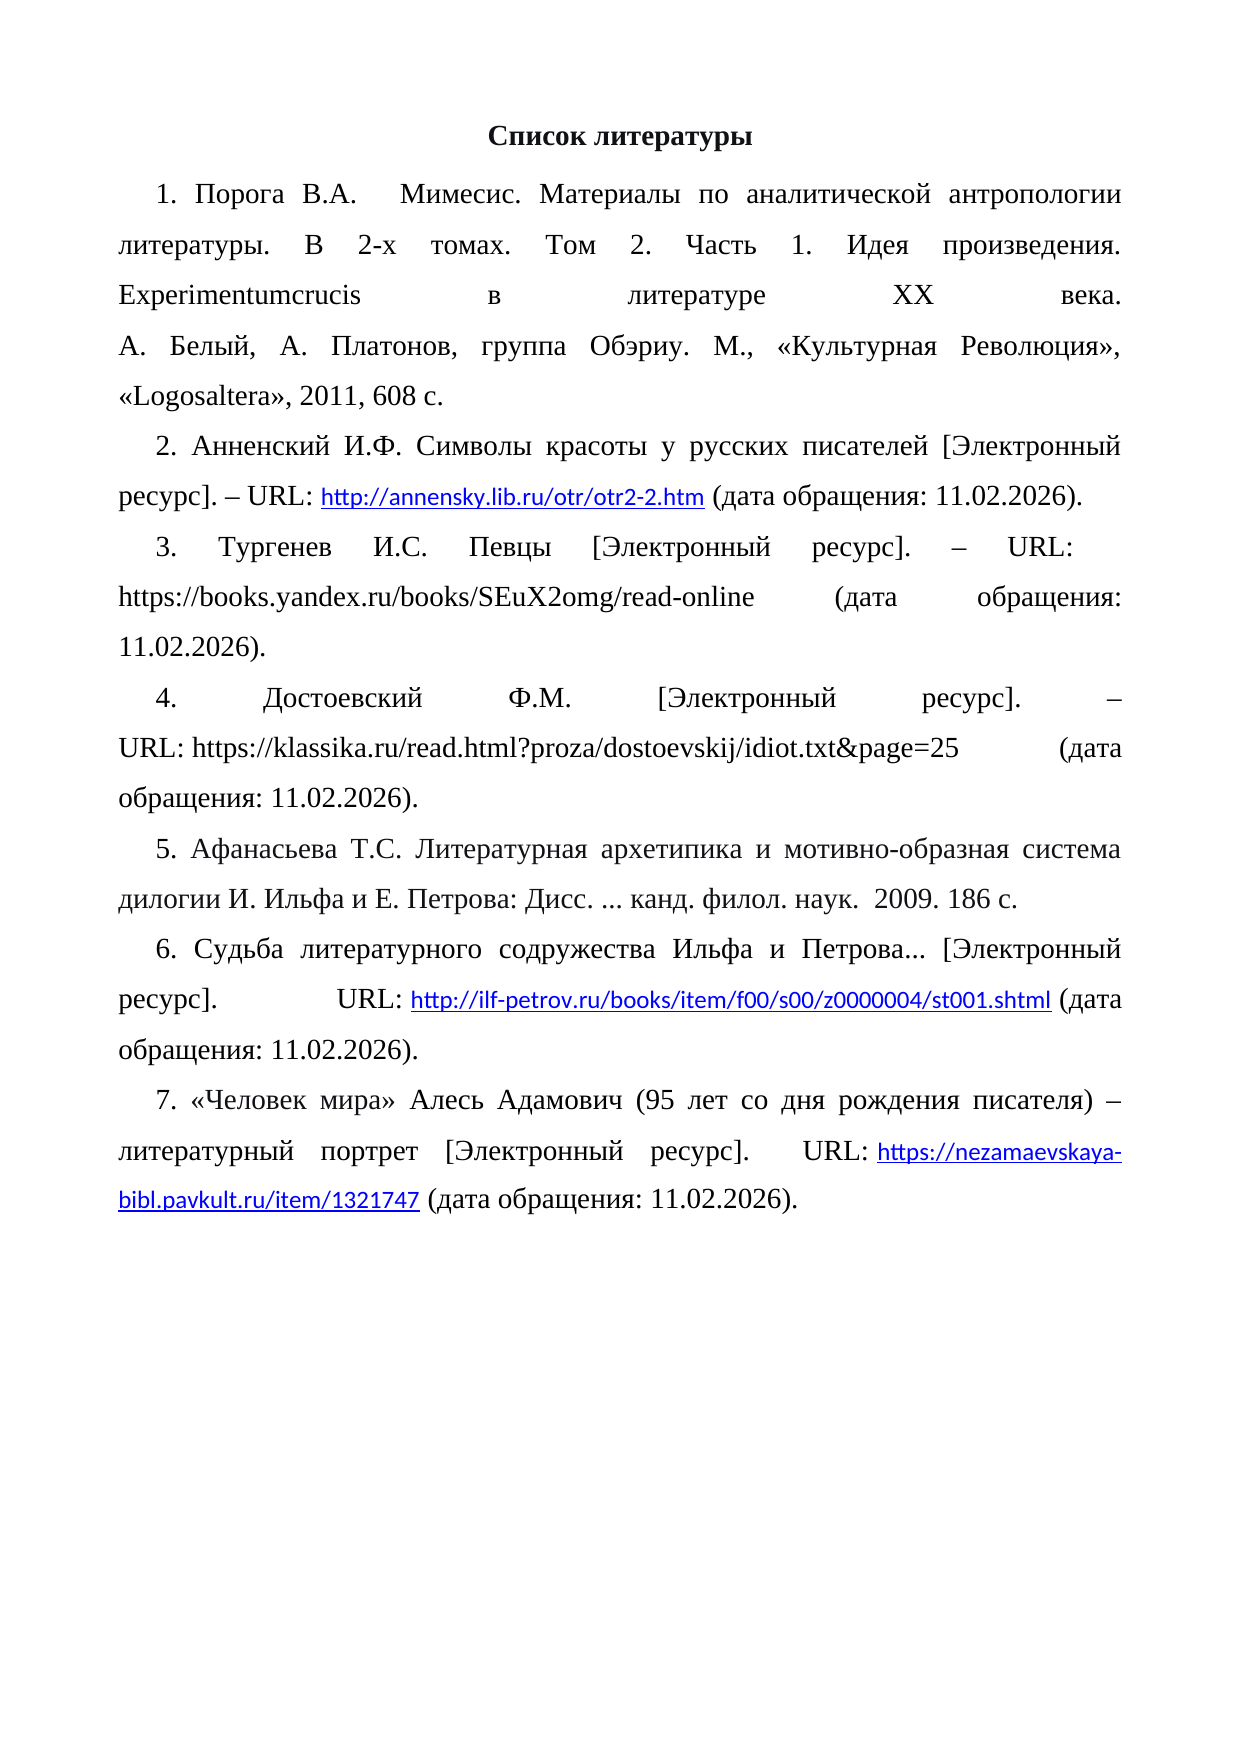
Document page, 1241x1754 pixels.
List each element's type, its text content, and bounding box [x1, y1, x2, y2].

text 1. Порога В.А. Мимесис. Материалы по аналитической антропологии литературы. В 2-х томах. Том 2. Часть 1. Идея произведения. Experimentumcrucis в литературе XX века. А. Белый, А. Платонов, группа Обэриу. М., «Культурная Революция», «Logosaltera», 2011, 608 с. [118, 177, 1122, 411]
text 3. Тургенев И.С. Певцы [Электронный ресурс]. – URL: https://books.yandex.ru/books/SEuX2omg/read-online (дата обращения: 11.02.2026). [118, 529, 1122, 663]
text 4. Достоевский Ф.М. [Электронный ресурс]. – URL: https://klassika.ru/read.html?proza/dostoevskij/idiot.txt&page=25 (дата обращения: 11.02.2026). [118, 680, 1122, 814]
text 7. «Человек мира» Алесь Адамович (95 лет со дня рождения писателя) – литературный портрет [Электронный ресурс]. URL: https://nezamaevskaya-bibl.pavkult.ru/item/1321747 (дата обращения: 11.02.2026). [118, 1082, 1122, 1215]
text 2. Анненский И.Ф. Символы красоты у русских писателей [Электронный ресурс]. – URL: http://annensky.lib.ru/otr/otr2-2.htm (дата обращения: 11.02.2026). [118, 428, 1122, 512]
text 6. Судьба литературного содружества Ильфа и Петрова... [Электронный ресурс]. URL: http://ilf-petrov.ru/books/item/f00/s00/z0000004/st001.shtml (дата обращения: 11.02.2026). [118, 931, 1122, 1066]
subtitle Список литературы [118, 118, 1122, 152]
text 5. Афанасьева Т.С. Литературная архетипика и мотивно-образная система дилогии И. Ильфа и Е. Петрова: Дисс. ... канд. филол. наук. 2009. 186 с. [118, 831, 1122, 914]
